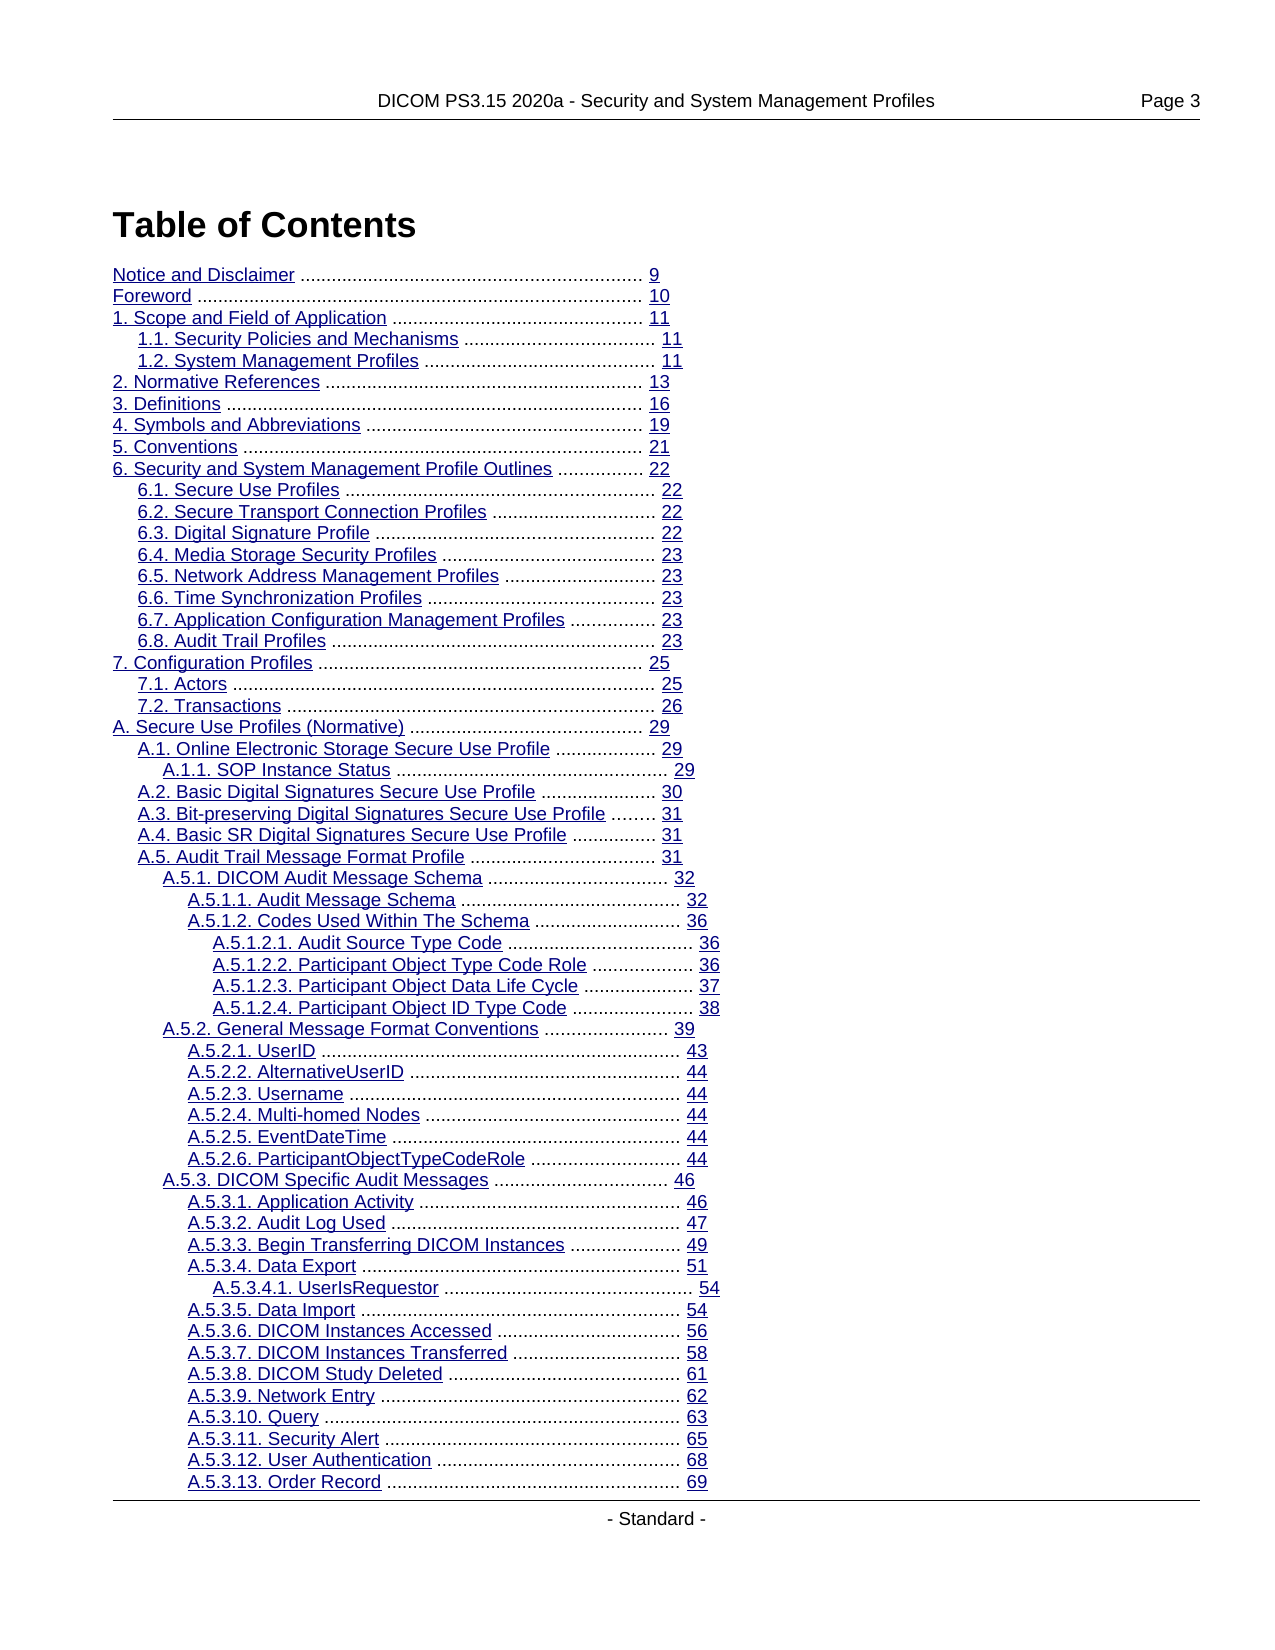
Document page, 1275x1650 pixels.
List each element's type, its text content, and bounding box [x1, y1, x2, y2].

text 7.2. Transactions 0 [137, 694, 1175, 716]
text A.5.1.2.2. Participant Object Type Code Role 0 [212, 953, 1175, 975]
text A.5.3. DICOM Specific Audit Messages 0 [162, 1169, 1175, 1191]
text 1.2. System Management Profiles 0 [137, 349, 1175, 371]
text A.2. Basic Digital Signatures Secure Use Profile 0 [137, 781, 1175, 802]
text A.5.2.4. Multi-homed Nodes 0 [187, 1104, 1175, 1126]
text 6.3. Digital Signature Profile 0 [137, 522, 1175, 544]
text A.5.3.12. User Authentication 0 [187, 1449, 1175, 1471]
text 6.2. Secure Transport Connection Profiles 0 [137, 501, 1175, 522]
text A.5.2. General Message Format Conventions 0 [162, 1018, 1175, 1039]
text A.5.1.2.4. Participant Object ID Type Code 0 [212, 996, 1175, 1018]
text 6. Security and System Management Profile Outlines 0 [112, 457, 1175, 479]
text 2. Normative References 0 [112, 371, 1175, 393]
text A.5.3.4.1. UserIsRequestor 0 [212, 1277, 1175, 1298]
text 5. Conventions 0 [112, 436, 1175, 457]
text A.5.3.5. Data Import 0 [187, 1298, 1175, 1320]
text A.5.3.6. DICOM Instances Accessed 0 [187, 1320, 1175, 1341]
text 6.7. Application Configuration Management Profiles 0 [137, 608, 1175, 630]
text 7.1. Actors 0 [137, 673, 1175, 694]
text A.5.3.4. Data Export 0 [187, 1255, 1175, 1277]
text A.5.3.1. Application Activity 0 [187, 1191, 1175, 1212]
text A.5.1.1. Audit Message Schema 0 [187, 889, 1175, 910]
text 6.4. Media Storage Security Profiles 0 [137, 544, 1175, 565]
text A.5.2.6. ParticipantObjectTypeCodeRole 0 [187, 1147, 1175, 1169]
text 6.5. Network Address Management Profiles 0 [137, 565, 1175, 587]
text A.5.3.2. Audit Log Used 0 [187, 1212, 1175, 1234]
text A.1. Online Electronic Storage Secure Use Profile 0 [137, 738, 1175, 759]
text Foreword 0 [112, 285, 1175, 306]
text Notice and Disclaimer 0 [112, 263, 1175, 285]
text A.5.3.11. Security Alert 0 [187, 1428, 1175, 1449]
text A.5.3.7. DICOM Instances Transferred 0 [187, 1341, 1175, 1363]
text A.5.2.2. AlternativeUserID 0 [187, 1061, 1175, 1083]
text Table of Contents [112, 204, 1200, 245]
text A.3. Bit-preserving Digital Signatures Secure Use Profile 0 [137, 802, 1175, 824]
text 1.1. Security Policies and Mechanisms 0 [137, 328, 1175, 349]
text A.5.3.8. DICOM Study Deleted 0 [187, 1363, 1175, 1384]
text A.5.3.10. Query 0 [187, 1406, 1175, 1428]
text A.5.3.13. Order Record 0 [187, 1471, 1175, 1492]
text A.5.1.2. Codes Used Within The Schema 0 [187, 910, 1175, 932]
text A.5.2.5. EventDateTime 0 [187, 1126, 1175, 1147]
text A.5.3.9. Network Entry 0 [187, 1384, 1175, 1406]
text 6.8. Audit Trail Profiles 0 [137, 630, 1175, 651]
text 1. Scope and Field of Application 0 [112, 306, 1175, 328]
text A.4. Basic SR Digital Signatures Secure Use Profile 0 [137, 824, 1175, 846]
text 4. Symbols and Abbreviations 0 [112, 414, 1175, 436]
text A. Secure Use Profiles (Normative) 0 [112, 716, 1175, 738]
text A.1.1. SOP Instance Status 0 [162, 759, 1175, 781]
text A.5. Audit Trail Message Format Profile 0 [137, 846, 1175, 867]
text 3. Definitions 0 [112, 393, 1175, 414]
text A.5.1. DICOM Audit Message Schema 0 [162, 867, 1175, 889]
text A.5.2.3. Username 0 [187, 1083, 1175, 1104]
text A.5.1.2.3. Participant Object Data Life Cycle 0 [212, 975, 1175, 996]
text A.5.1.2.1. Audit Source Type Code 0 [212, 932, 1175, 953]
text A.5.3.3. Begin Transferring DICOM Instances 0 [187, 1234, 1175, 1255]
text 7. Configuration Profiles 0 [112, 651, 1175, 673]
text A.5.2.1. UserID 0 [187, 1039, 1175, 1061]
text 6.6. Time Synchronization Profiles 0 [137, 587, 1175, 608]
text 6.1. Secure Use Profiles 0 [137, 479, 1175, 501]
